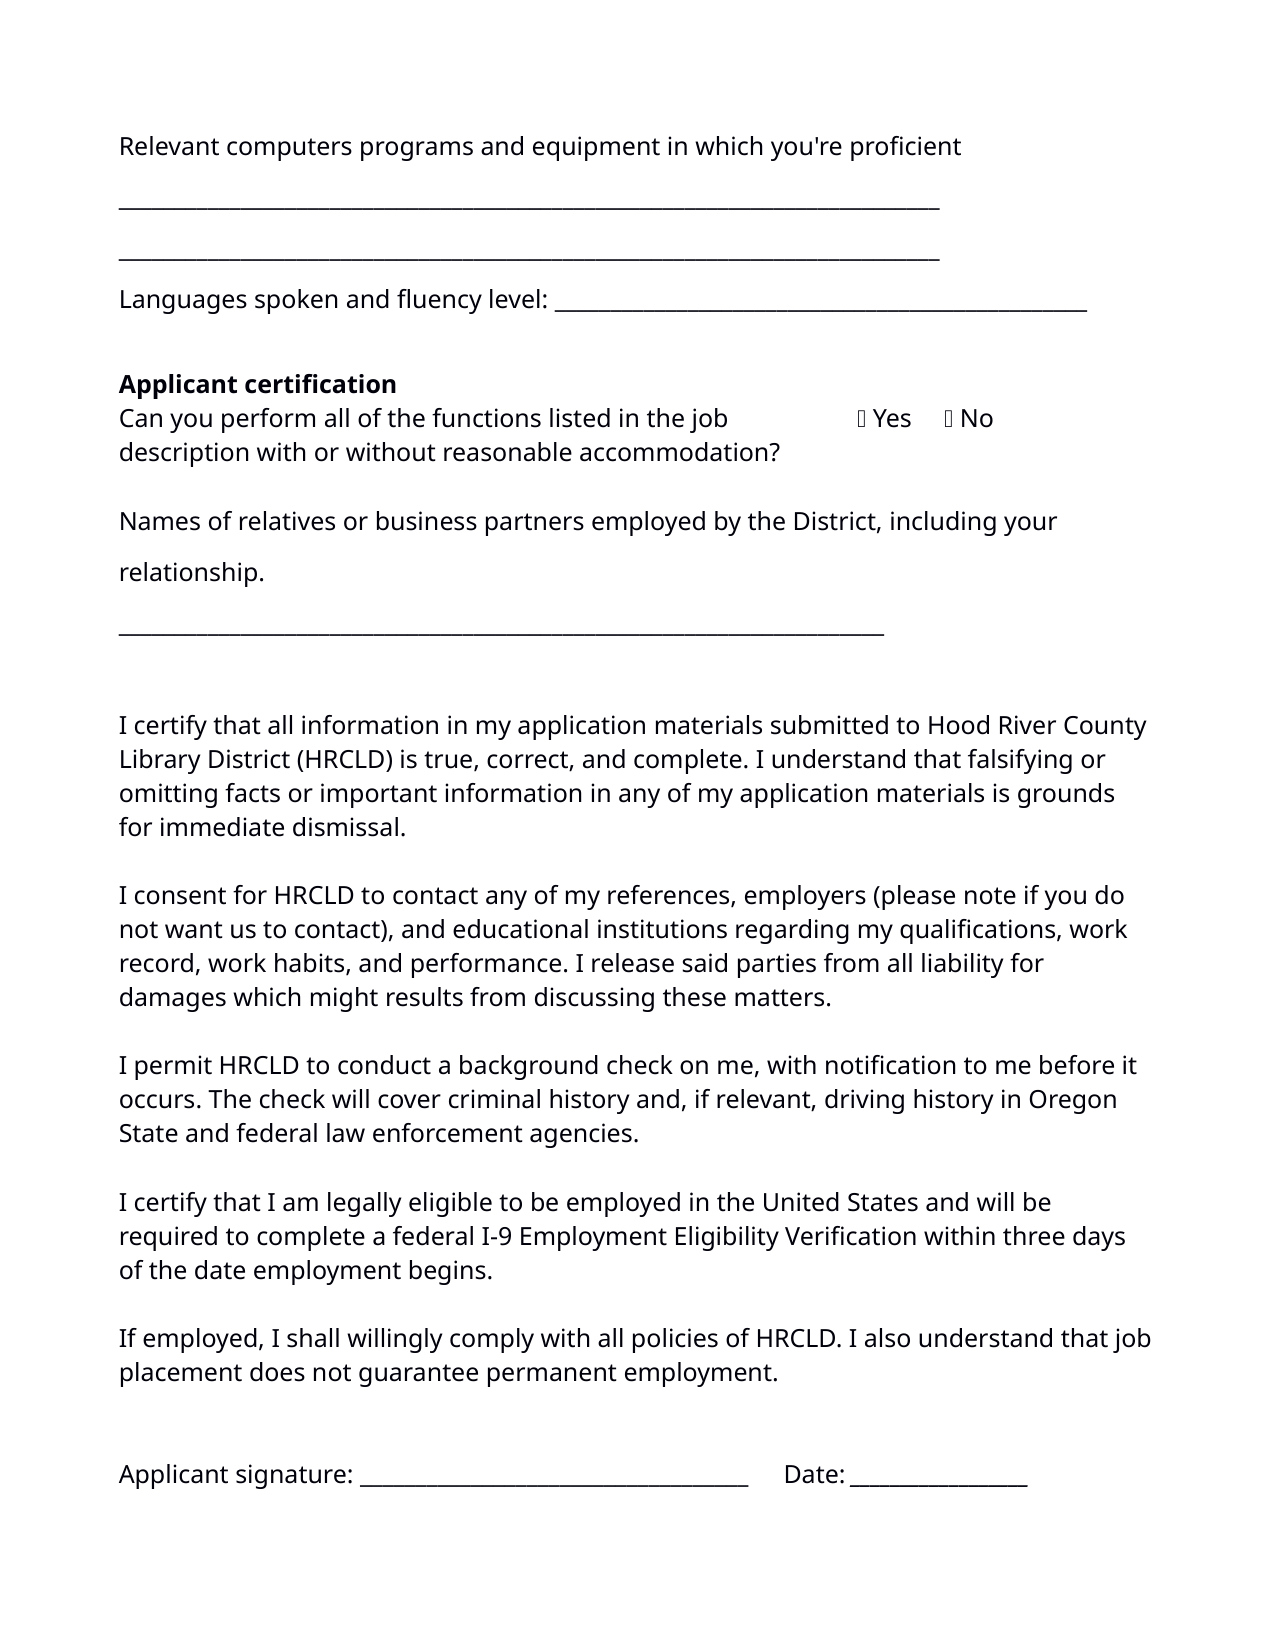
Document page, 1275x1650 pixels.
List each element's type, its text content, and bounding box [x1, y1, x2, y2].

text Relevant computers programs and equipment in which you're proficient [118, 129, 1156, 163]
text __________________________________________________________________________ [118, 180, 1156, 214]
text __________________________________________________________________________ [118, 231, 1156, 265]
text description with or without reasonable accommodation? [118, 435, 1156, 469]
text Applicant signature: ___________________________________ Date: __________________ [118, 1457, 1156, 1491]
text I permit HRCLD to conduct a background check on me, with notification to me before it occurs. The check will cover criminal history and, if relevant, driving history in Oregon State and federal law enforcement agencies. [118, 1048, 1156, 1150]
text I consent for HRCLD to contact any of my references, employers (please note if you do not want us to contact), and educational institutions regarding my qualifications, work record, work habits, and performance. I release said parties from all liability for damages which might results from discussing these matters. [118, 878, 1156, 1014]
text I certify that all information in my application materials submitted to Hood River County Library District (HRCLD) is true, correct, and complete. I understand that falsifying or omitting facts or important information in any of my application materials is grounds for immediate dismissal. [118, 707, 1156, 844]
text Can you perform all of the functions listed in the job  Yes  No [118, 401, 1156, 435]
list Applicant certification [118, 367, 1156, 401]
text If employed, I shall willingly comply with all policies of HRCLD. I also understand that job placement does not guarantee permanent employment. [118, 1321, 1156, 1389]
text Names of relatives or business partners employed by the District, including your relationship. [118, 503, 1156, 588]
text I certify that I am legally eligible to be employed in the United States and will be required to complete a federal I-9 Employment Eligibility Verification within three days of the date employment begins. [118, 1184, 1156, 1286]
text _____________________________________________________________________ [118, 605, 1156, 639]
text Languages spoken and fluency level: ________________________________________________ [118, 282, 1156, 316]
